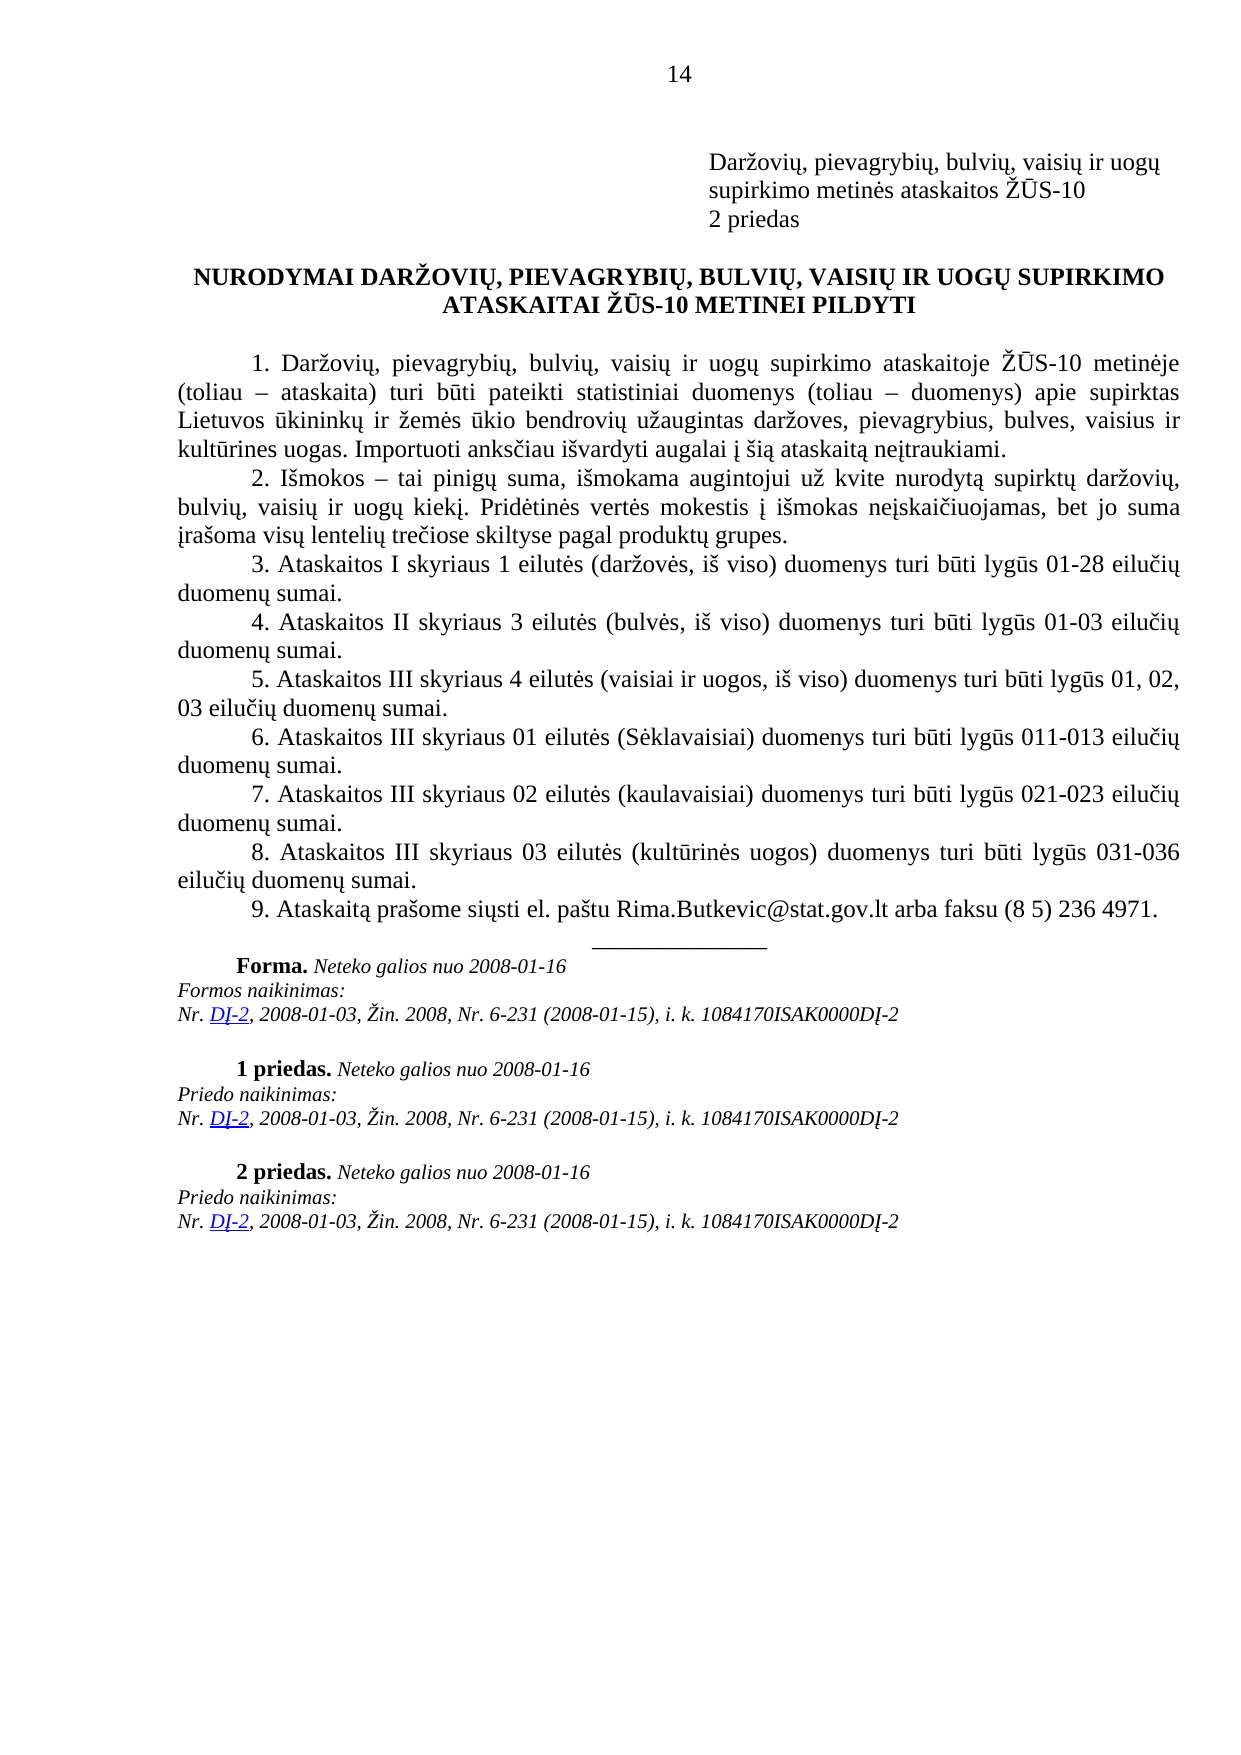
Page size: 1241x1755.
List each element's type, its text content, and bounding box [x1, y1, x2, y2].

text 4. Ataskaitos II skyriaus 3 eilutės (bulvės, iš viso) duomenys turi būti lygūs 01-03 eilučių duomenų sumai. [177, 607, 1181, 664]
text Formos naikinimas: [177, 978, 1181, 1002]
text Priedo naikinimas: [177, 1081, 1181, 1106]
text ______________ [177, 923, 1181, 952]
text Daržovių, pievagrybių, bulvių, vaisių ir uogų [177, 147, 1181, 176]
text 6. Ataskaitos III skyriaus 01 eilutės (Sėklavaisiai) duomenys turi būti lygūs 011-013 eilučių duomenų sumai. [177, 722, 1181, 779]
text 2. Išmokos – tai pinigų suma, išmokama augintojui už kvite nurodytą supirktų daržovių, bulvių, vaisių ir uogų kiekį. Pridėtinės vertės mokestis į išmokas neįskaičiuojamas, bet jo suma įrašoma visų lentelių trečiose skiltyse pagal produktų grupes. [177, 463, 1181, 549]
text Priedo naikinimas: [177, 1185, 1181, 1209]
text 1 priedas. Neteko galios nuo 2008-01-16 [177, 1055, 1181, 1081]
text 7. Ataskaitos III skyriaus 02 eilutės (kaulavaisiai) duomenys turi būti lygūs 021-023 eilučių duomenų sumai. [177, 779, 1181, 837]
text 2 priedas. Neteko galios nuo 2008-01-16 [177, 1158, 1181, 1185]
text Forma. Neteko galios nuo 2008-01-16 [177, 952, 1181, 978]
text Nr. DĮ-2, 2008-01-03, Žin. 2008, Nr. 6-231 (2008-01-15), i. k. 1084170ISAK0000DĮ-2 [177, 1106, 1181, 1129]
text 3. Ataskaitos I skyriaus 1 eilutės (daržovės, iš viso) duomenys turi būti lygūs 01-28 eilučių duomenų sumai. [177, 549, 1181, 607]
text 2 priedas [177, 204, 1181, 233]
text 8. Ataskaitos III skyriaus 03 eilutės (kultūrinės uogos) duomenys turi būti lygūs 031-036 eilučių duomenų sumai. [177, 837, 1181, 894]
text Nr. DĮ-2, 2008-01-03, Žin. 2008, Nr. 6-231 (2008-01-15), i. k. 1084170ISAK0000DĮ-2 [177, 1209, 1181, 1233]
text supirkimo metinės ataskaitos ŽŪS-10 [177, 176, 1181, 204]
text Nr. DĮ-2, 2008-01-03, Žin. 2008, Nr. 6-231 (2008-01-15), i. k. 1084170ISAK0000DĮ-2 [177, 1002, 1181, 1026]
text 9. Ataskaitą prašome siųsti el. paštu Rima.Butkevic@stat.gov.lt arba faksu (8 5) 236 4971. [177, 894, 1181, 923]
text 5. Ataskaitos III skyriaus 4 eilutės (vaisiai ir uogos, iš viso) duomenys turi būti lygūs 01, 02, 03 eilučių duomenų sumai. [177, 664, 1181, 722]
text 1. Daržovių, pievagrybių, bulvių, vaisių ir uogų supirkimo ataskaitoje ŽŪS-10 metinėje (toliau – ataskaita) turi būti pateikti statistiniai duomenys (toliau – duomenys) apie supirktas Lietuvos ūkininkų ir žemės ūkio bendrovių užaugintas daržoves, pievagrybius, bulves, vaisius ir kultūrines uogas. Importuoti anksčiau išvardyti augalai į šią ataskaitą neįtraukiami. [177, 348, 1181, 463]
text NURODYMAI DARŽOVIŲ, PIEVAGRYBIŲ, BULVIŲ, VAISIŲ IR UOGŲ SUPIRKIMO ATASKAITAI ŽŪS-10 METINEI PILDYTI [177, 262, 1181, 319]
